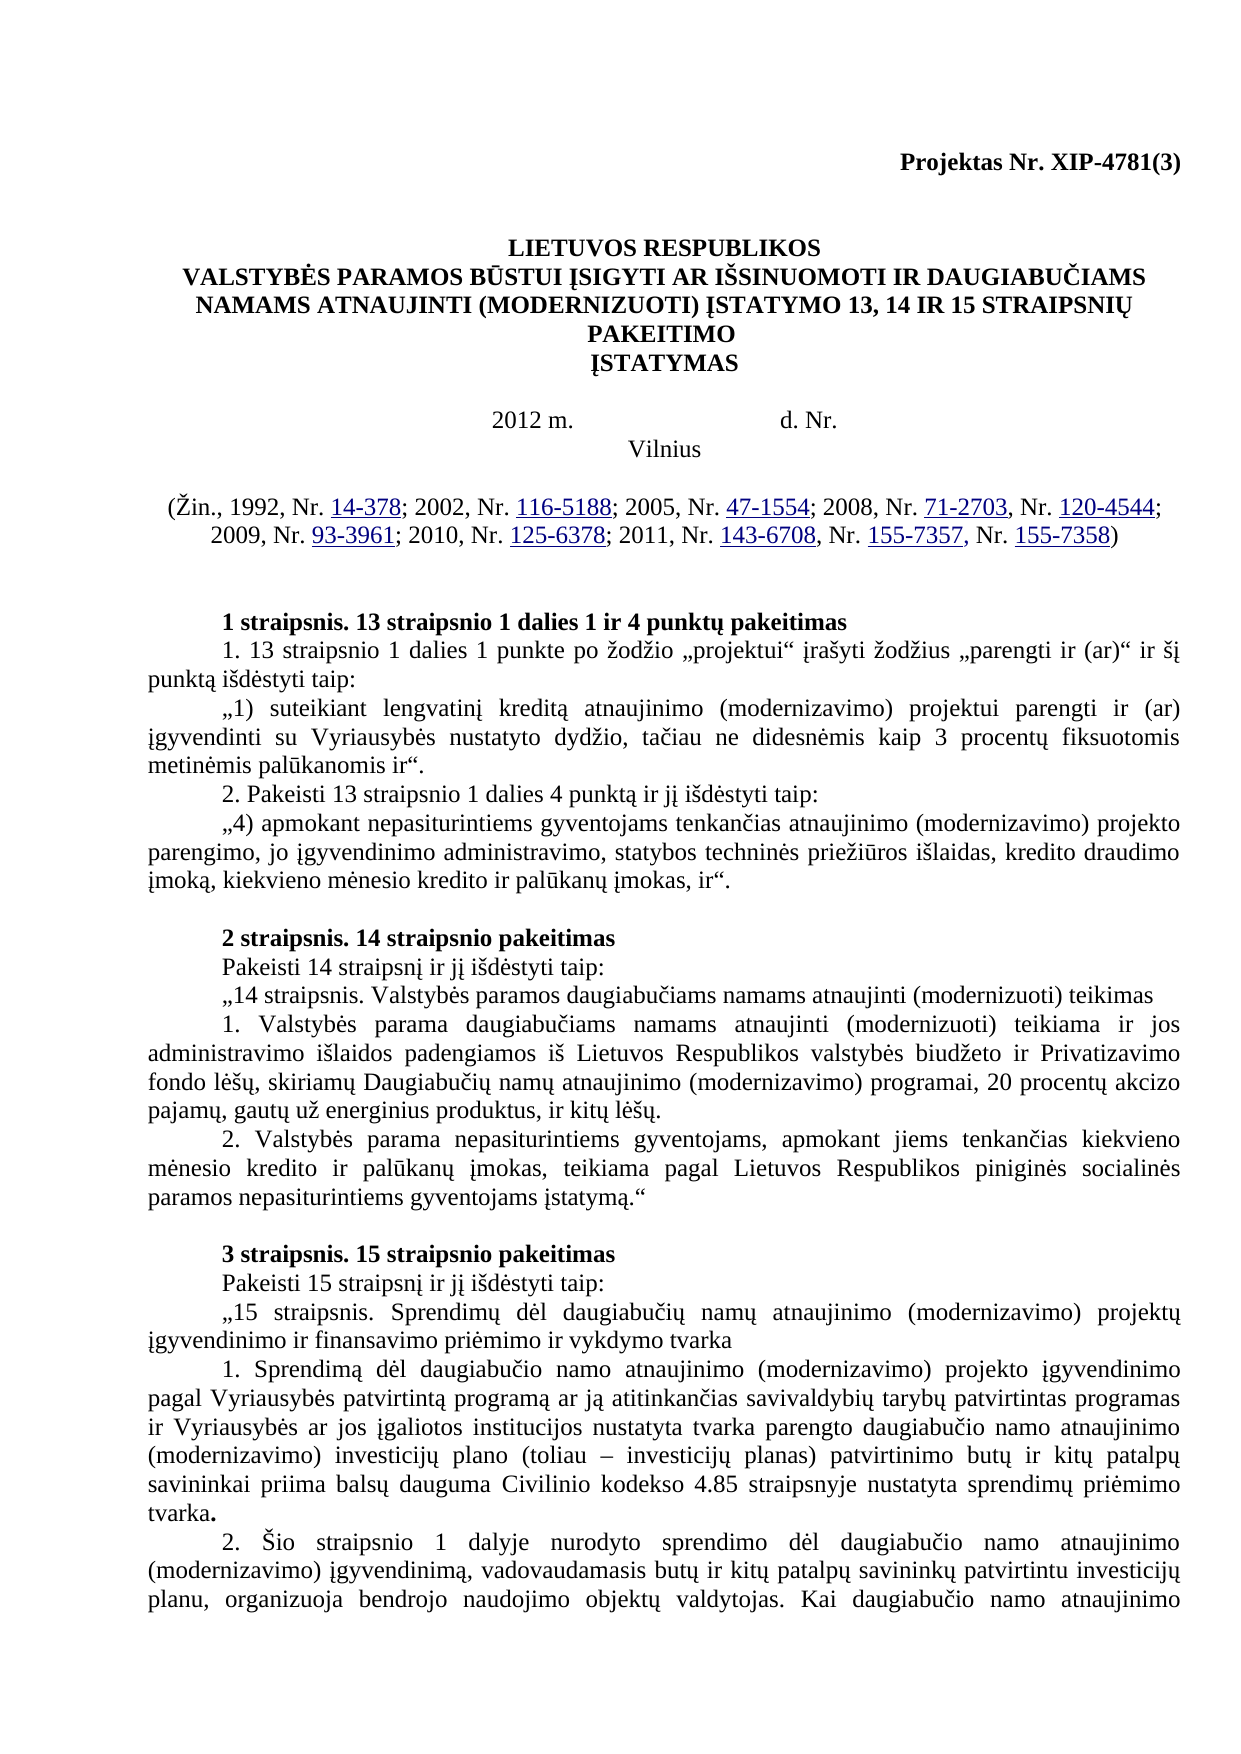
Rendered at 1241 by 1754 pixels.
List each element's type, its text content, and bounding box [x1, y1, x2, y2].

text 1. Sprendimą dėl daugiabučio namo atnaujinimo (modernizavimo) projekto įgyvendinimo pagal Vyriausybės patvirtintą programą ar ją atitinkančias savivaldybių tarybų patvirtintas programas ir Vyriausybės ar jos įgaliotos institucijos nustatyta tvarka parengto daugiabučio namo atnaujinimo (modernizavimo) investicijų plano (toliau – investicijų planas) patvirtinimo butų ir kitų patalpų savininkai priima balsų dauguma Civilinio kodekso 4.85 straipsnyje nustatyta sprendimų priėmimo tvarka. [148, 1354, 1181, 1527]
text ĮSTATYMAS [148, 348, 1181, 377]
text 1 straipsnis. 13 straipsnio 1 dalies 1 ir 4 punktų pakeitimas [148, 607, 1181, 636]
text 2012 m. d. Nr. [148, 406, 1181, 434]
text „1) suteikiant lengvatinį kreditą atnaujinimo (modernizavimo) projektui parengti ir (ar) įgyvendinti su Vyriausybės nustatyto dydžio, tačiau ne didesnėmis kaip 3 procentų fiksuotomis metinėmis palūkanomis ir“. [148, 693, 1181, 779]
text (Žin., 1992, Nr. 14-378; 2002, Nr. 116-5188; 2005, Nr. 47-1554; 2008, Nr. 71-2703, Nr. 120-4544; 2009, Nr. 93-3961; 2010, Nr. 125-6378; 2011, Nr. 143-6708, Nr. 155-7357, Nr. 155-7358) [148, 492, 1181, 549]
text LIETUVOS RESPUBLIKOS [148, 233, 1181, 262]
text „4) apmokant nepasiturintiems gyventojams tenkančias atnaujinimo (modernizavimo) projekto parengimo, jo įgyvendinimo administravimo, statybos techninės priežiūros išlaidas, kredito draudimo įmoką, kiekvieno mėnesio kredito ir palūkanų įmokas, ir“. [148, 808, 1181, 894]
text 3 straipsnis. 15 straipsnio pakeitimas [148, 1239, 1181, 1268]
text 2. Valstybės parama nepasiturintiems gyventojams, apmokant jiems tenkančias kiekvieno mėnesio kredito ir palūkanų įmokas, teikiama pagal Lietuvos Respublikos piniginės socialinės paramos nepasiturintiems gyventojams įstatymą.“ [148, 1124, 1181, 1211]
text Projektas Nr. XIP-4781(3) [148, 147, 1181, 176]
text 1. 13 straipsnio 1 dalies 1 punkte po žodžio „projektui“ įrašyti žodžius „parengti ir (ar)“ ir šį punktą išdėstyti taip: [148, 636, 1181, 693]
text 2. Pakeisti 13 straipsnio 1 dalies 4 punktą ir jį išdėstyti taip: [148, 779, 1181, 808]
text 1. Valstybės parama daugiabučiams namams atnaujinti (modernizuoti) teikiama ir jos administravimo išlaidos padengiamos iš Lietuvos Respublikos valstybės biudžeto ir Privatizavimo fondo lėšų, skiriamų Daugiabučių namų atnaujinimo (modernizavimo) programai, 20 procentų akcizo pajamų, gautų už energinius produktus, ir kitų lėšų. [148, 1009, 1181, 1124]
text Vilnius [148, 434, 1181, 463]
text 2 straipsnis. 14 straipsnio pakeitimas [148, 923, 1181, 952]
text Pakeisti 14 straipsnį ir jį išdėstyti taip: [148, 952, 1181, 981]
text „14 straipsnis. Valstybės paramos daugiabučiams namams atnaujinti (modernizuoti) teikimas [148, 981, 1181, 1009]
text „15 straipsnis. Sprendimų dėl daugiabučių namų atnaujinimo (modernizavimo) projektų įgyvendinimo ir finansavimo priėmimo ir vykdymo tvarka [148, 1297, 1181, 1354]
text Pakeisti 15 straipsnį ir jį išdėstyti taip: [148, 1268, 1181, 1297]
text 2. Šio straipsnio 1 dalyje nurodyto sprendimo dėl daugiabučio namo atnaujinimo (modernizavimo) įgyvendinimą, vadovaudamasis butų ir kitų patalpų savininkų patvirtintu investicijų planu, organizuoja bendrojo naudojimo objektų valdytojas. Kai daugiabučio namo atnaujinimo [148, 1527, 1181, 1613]
text VALSTYBĖS PARAMOS BŪSTUI ĮSIGYTI AR IŠSINUOMOTI IR DAUGIABUČIAMS NAMAMS ATNAUJINTI (MODERNIZUOTI) ĮSTATYMO 13, 14 IR 15 STRAIPSNIŲ PAKEITIMO [148, 262, 1181, 348]
